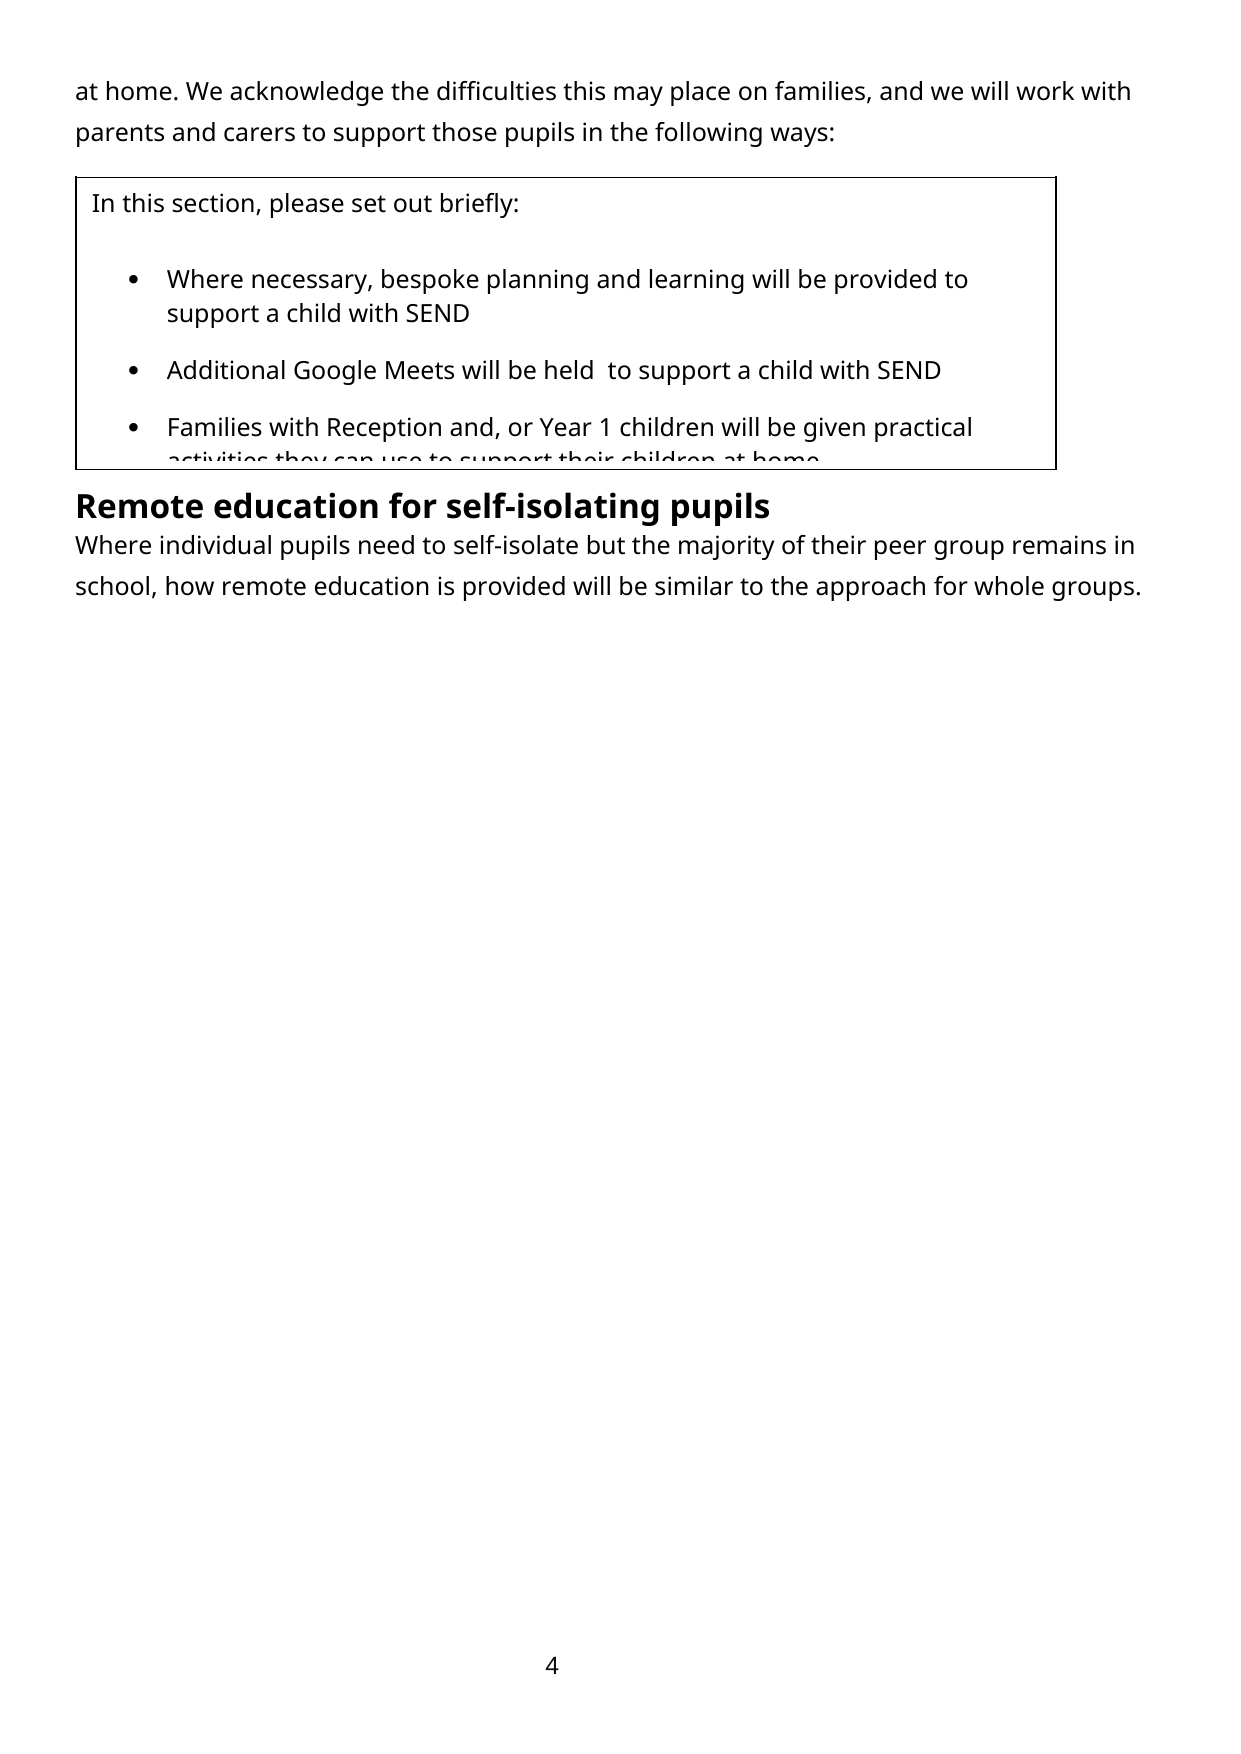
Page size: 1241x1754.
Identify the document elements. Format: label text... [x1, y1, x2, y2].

text at home. We acknowledge the difficulties this may place on families, and we will work with parents and carers to support those pupils in the following ways: [75, 74, 1165, 149]
list Families with Reception and, or Year 1 children will be given practical activities they can use to support their children at home [129, 410, 1040, 461]
text Where individual pupils need to self-isolate but the majority of their peer group remains in school, how remote education is provided will be similar to the approach for whole groups. [75, 528, 1165, 603]
text In this section, please set out briefly: [92, 185, 1040, 219]
list Additional Google Meets will be held to support a child with SEND [129, 353, 1040, 387]
list Where necessary, bespoke planning and learning will be provided to support a child with SEND [129, 262, 1040, 330]
subtitle Remote education for self-isolating pupils [75, 483, 1165, 528]
